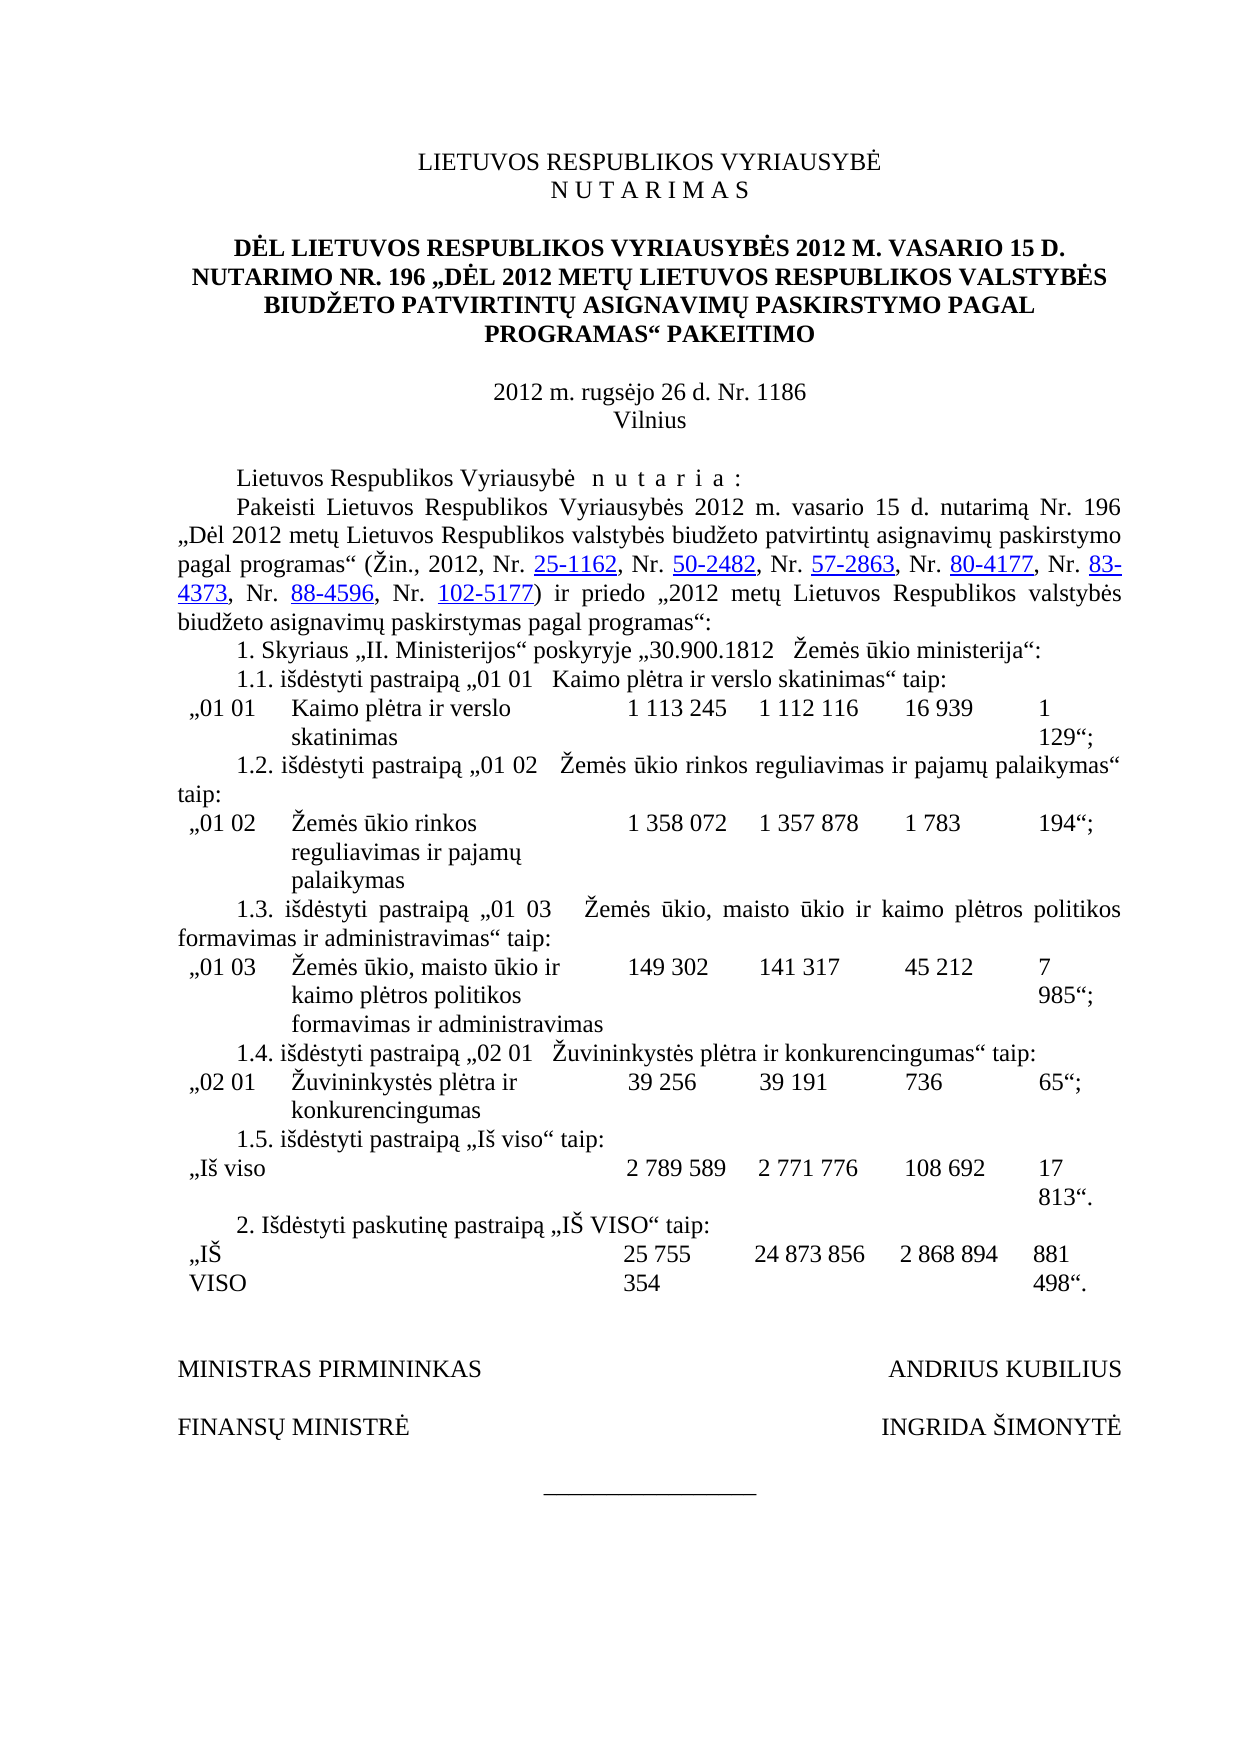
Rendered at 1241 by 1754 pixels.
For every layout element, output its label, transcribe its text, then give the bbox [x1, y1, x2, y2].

table_header Žemės ūkio rinkos reguliavimas ir pajamų palaikymas [280, 808, 616, 894]
table_header 45 212 [893, 952, 1027, 1038]
text FINANSŲ MINISTRĖ INGRIDA ŠIMONYTĖ [177, 1412, 1122, 1441]
table_header [280, 1153, 615, 1211]
table_header 24 873 856 [743, 1239, 888, 1297]
text Pakeisti Lietuvos Respublikos Vyriausybės 2012 m. vasario 15 d. nutarimą Nr. 196 „Dėl 2012 metų Lietuvos Respublikos valstybės biudžeto patvirtintų asignavimų paskirstymo pagal programas“ (Žin., 2012, Nr. 25-1162, Nr. 50-2482, Nr. 57-2863, Nr. 80-4177, Nr. 83-4373, Nr. 88-4596, Nr. 102-5177) ir priedo „2012 metų Lietuvos Respublikos valstybės biudžeto asignavimų paskirstymas pagal programas“: [177, 492, 1122, 636]
text NUTARIMAS [177, 176, 1122, 204]
text Dėl LIETUVOS RESPUBLIKOS VYRIAUSYBĖS 2012 M. VASARIO 15 D. NUTARIMO NR. 196 „DĖL 2012 METŲ LIETUVOS RESPUBLIKOS VALSTYBĖS BIUDŽETO PATVIRTINTŲ ASIGNAVIMŲ PASKIRSTYMO PAGAL PROGRAMAS“ PAKEITIMO [177, 233, 1122, 348]
table_header 1 783 [893, 808, 1027, 894]
table_header „02 01 [177, 1067, 279, 1124]
table_header Žemės ūkio, maisto ūkio ir kaimo plėtros politikos formavimas ir administravimas [280, 952, 616, 1038]
table_header 108 692 [893, 1153, 1027, 1211]
table_header 736 [894, 1067, 1027, 1124]
table_header „IŠ VISO [177, 1239, 280, 1297]
table_header 1 113 245 [616, 693, 747, 751]
table_header 39 256 [616, 1067, 748, 1124]
text 1. Skyriaus „II. Ministerijos“ poskyryje „30.900.1812 Žemės ūkio ministerija“: [177, 636, 1122, 664]
text 1.2. išdėstyti pastraipą „01 02 Žemės ūkio rinkos reguliavimas ir pajamų palaikymas“ taip: [177, 751, 1122, 808]
table_header 1 112 116 [747, 693, 893, 751]
table_header 7 985“; [1027, 952, 1122, 1038]
text 1.3. išdėstyti pastraipą „01 03 Žemės ūkio, maisto ūkio ir kaimo plėtros politikos formavimas ir administravimas“ taip: [177, 894, 1122, 952]
table_header „Iš viso [177, 1153, 280, 1211]
table_header 25 755 354 [612, 1239, 743, 1297]
table_header 1 129“; [1027, 693, 1122, 751]
table_header Kaimo plėtra ir verslo skatinimas [280, 693, 616, 751]
table_header 149 302 [616, 952, 747, 1038]
text Vilnius [177, 406, 1122, 434]
table_header 65“; [1027, 1067, 1122, 1124]
text 2012 m. rugsėjo 26 d. Nr. 1186 [177, 377, 1122, 406]
text MINISTRAS PIRMININKAS ANDRIUS KUBILIUS [177, 1354, 1122, 1383]
table_header „01 02 [177, 808, 280, 894]
table_header 1 358 072 [616, 808, 747, 894]
text 1.1. išdėstyti pastraipą „01 01 Kaimo plėtra ir verslo skatinimas“ taip: [177, 664, 1122, 693]
table_header 2 789 589 [615, 1153, 747, 1211]
table_header 16 939 [893, 693, 1027, 751]
table_header 194“; [1027, 808, 1122, 894]
table_header 17 813“. [1027, 1153, 1122, 1211]
table_header 1 357 878 [747, 808, 893, 894]
text 1.4. išdėstyti pastraipą „02 01 Žuvininkystės plėtra ir konkurencingumas“ taip: [177, 1038, 1122, 1067]
text Lietuvos Respublikos Vyriausybė nutaria: [177, 463, 1122, 492]
table_header „01 01 [177, 693, 280, 751]
table_header 2 868 894 [888, 1239, 1022, 1297]
table_header Žuvininkystės plėtra ir konkurencingumas [280, 1067, 616, 1124]
text _________________ [177, 1469, 1122, 1498]
text 2. Išdėstyti paskutinę pastraipą „IŠ VISO“ taip: [177, 1211, 1122, 1239]
text 1.5. išdėstyti pastraipą „Iš viso“ taip: [177, 1124, 1122, 1153]
table_header 2 771 776 [747, 1153, 893, 1211]
table_header 141 317 [748, 952, 893, 1038]
table_header „01 03 [177, 952, 280, 1038]
table_header [280, 1239, 612, 1297]
text Lietuvos Respublikos Vyriausybė [177, 147, 1122, 176]
table_header 39 191 [748, 1067, 893, 1124]
table_header 881 498“. [1022, 1239, 1122, 1297]
